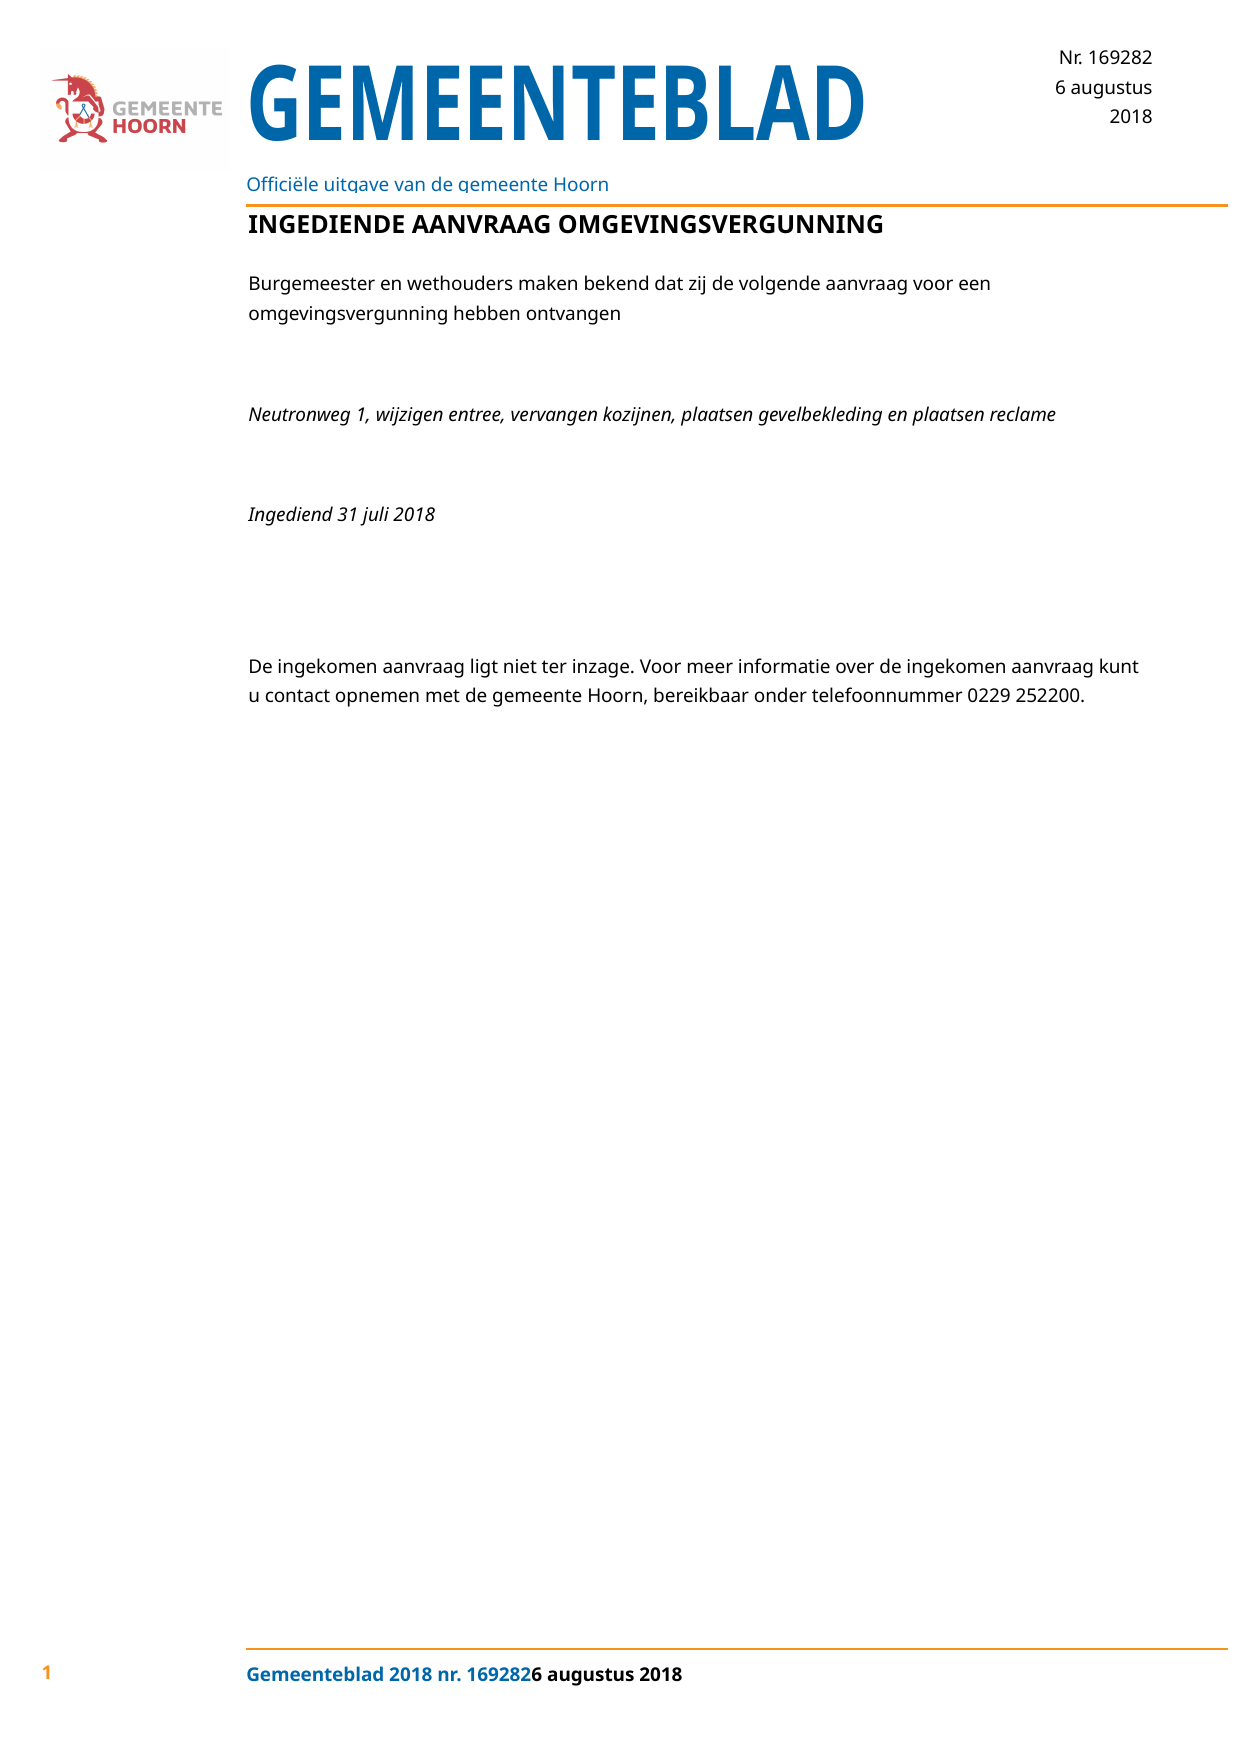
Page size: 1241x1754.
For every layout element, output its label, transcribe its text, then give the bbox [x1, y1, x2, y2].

text Neutronweg 1, wijzigen entree, vervangen kozijnen, plaatsen gevelbekleding en plaatsen reclame [248, 401, 1152, 426]
text De ingekomen aanvraag ligt niet ter inzage. Voor meer informatie over de ingekomen aanvraag kunt u contact opnemen met de gemeente Hoorn, bereikbaar onder telefoonnummer 0229 252200. [248, 653, 1152, 708]
text Ingediend 31 juli 2018 [248, 502, 1152, 527]
text INGEDIENDE AANVRAAG OMGEVINGSVERGUNNING [248, 207, 1152, 241]
text Burgemeester en wethouders maken bekend dat zij de volgende aanvraag voor een omgevingsvergunning hebben ontvangen [248, 270, 1152, 326]
picture [41, 47, 231, 172]
